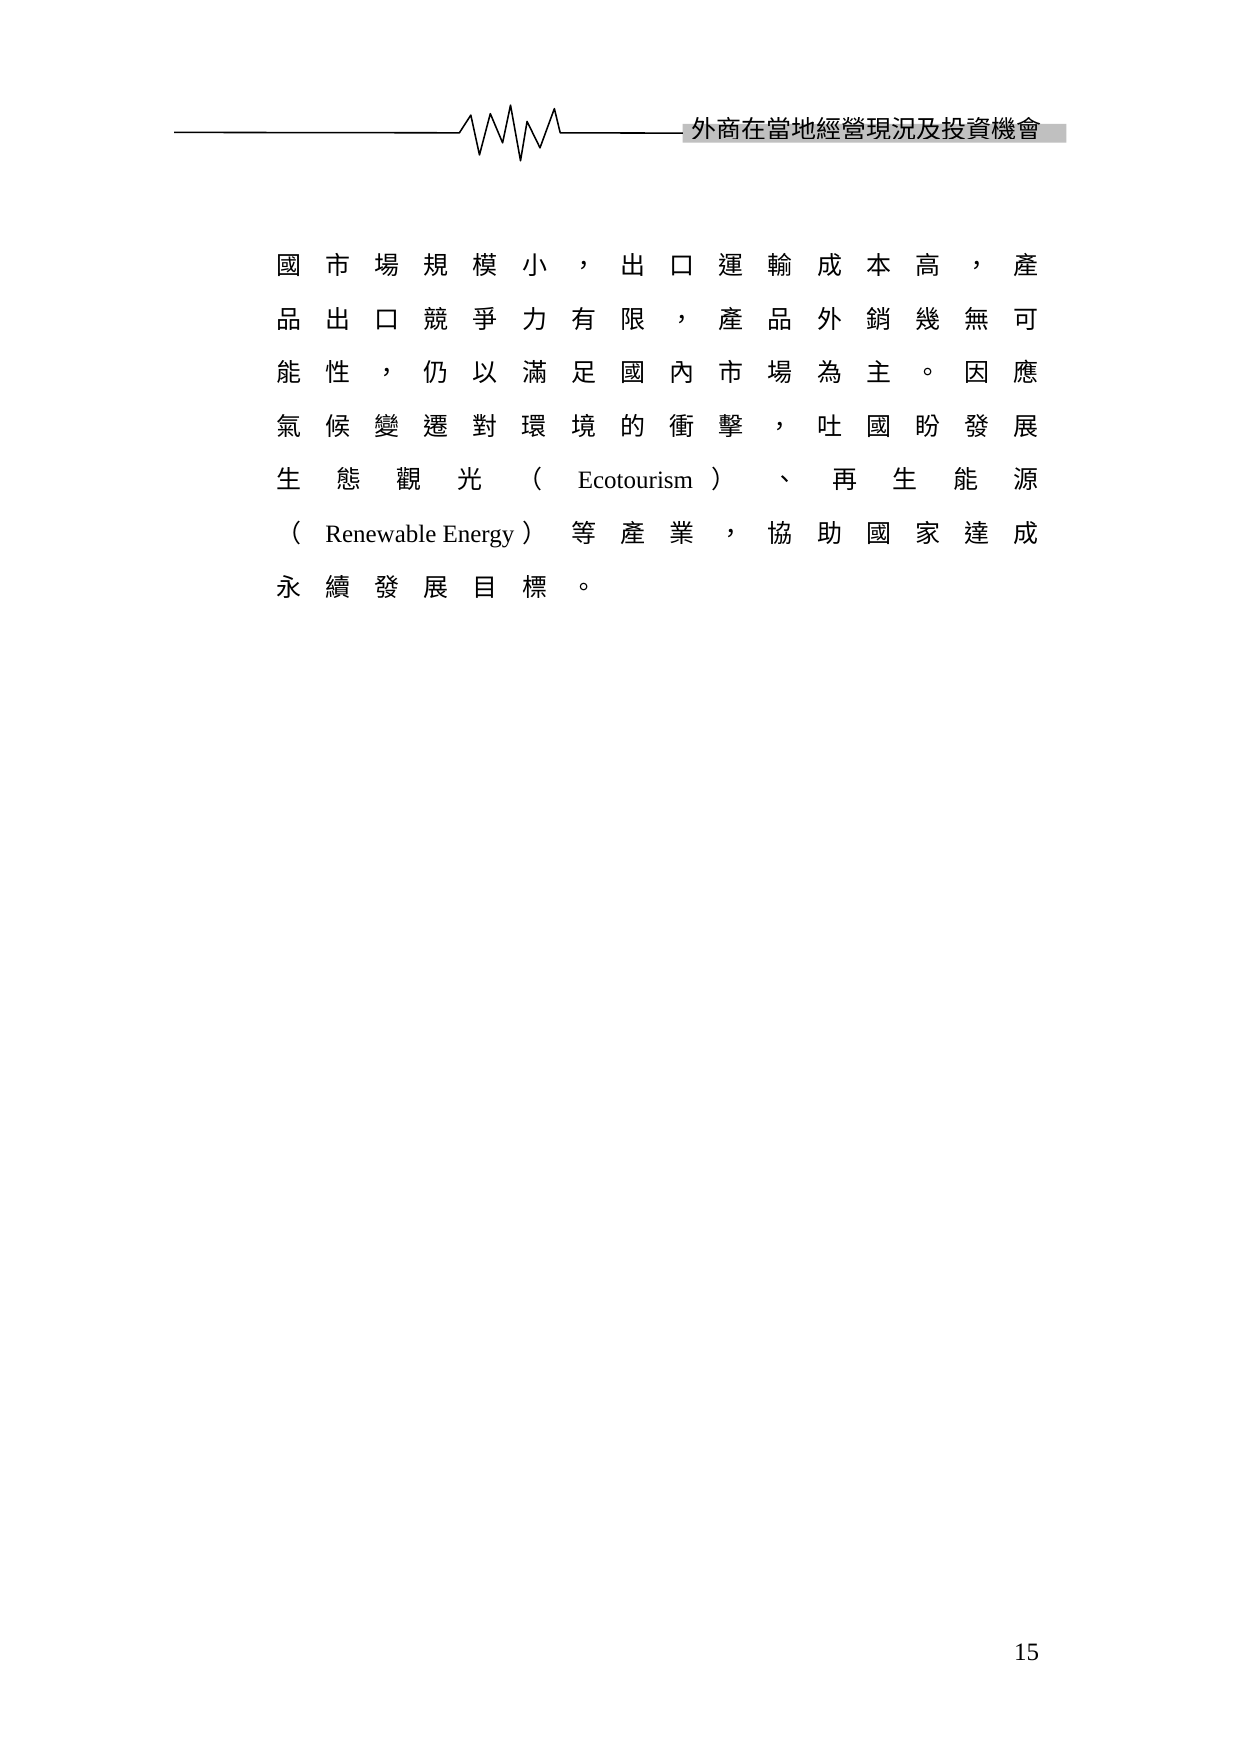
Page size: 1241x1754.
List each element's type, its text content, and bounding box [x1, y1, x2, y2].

text 國市場規模小，出口運輸成本高，產品出口競爭力有限，產品外銷幾無可能性，仍以滿足國內市場為主。因應氣候變遷對環境的衝擊，吐國盼發展生態觀光（Ecotourism）、再生能源（Renewable Energy）等產業，協助國家達成永續發展目標。 [202, 237, 1063, 612]
